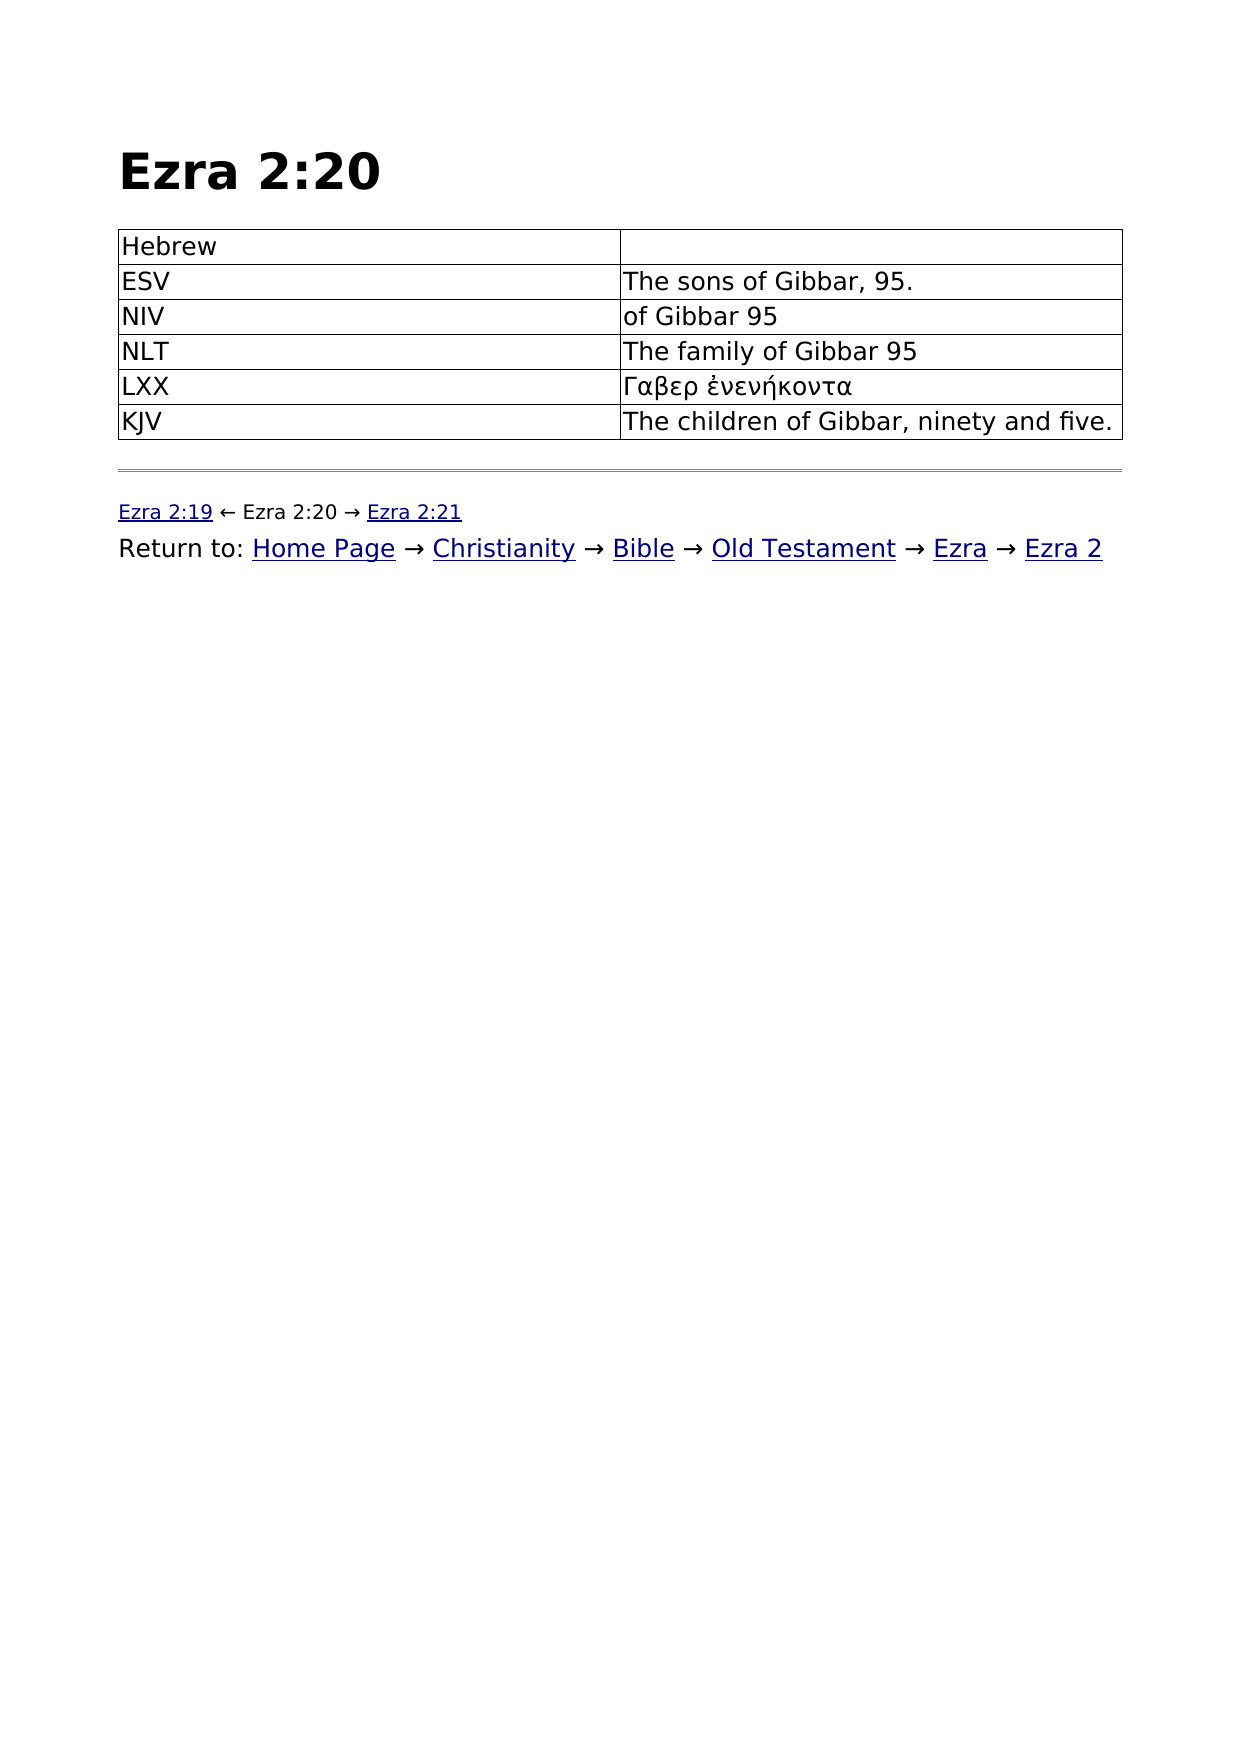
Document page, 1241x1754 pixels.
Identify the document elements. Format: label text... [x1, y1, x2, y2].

table_cell The family of Gibbar 95 [621, 335, 1122, 369]
table_cell LXX [119, 370, 620, 404]
text Return to: Home Page → Christianity → Bible → Old Testament → Ezra → Ezra 2 [118, 534, 1122, 564]
table_cell KJV [119, 405, 620, 439]
text Ezra 2:19 ← Ezra 2:20 → Ezra 2:21 [118, 501, 1122, 534]
table_cell NIV [119, 300, 620, 334]
table_cell Γαβερ ἐνενήκοντα [621, 370, 1122, 404]
table_cell NLT [119, 335, 620, 369]
table_cell ESV [119, 265, 620, 299]
table_header [621, 230, 1122, 264]
table_header Hebrew [119, 230, 620, 264]
table_cell The sons of Gibbar, 95. [621, 265, 1122, 299]
table_cell of Gibbar 95 [621, 300, 1122, 334]
table_cell The children of Gibbar, ninety and five. [621, 405, 1122, 439]
subtitle Ezra 2:20 [118, 143, 1122, 201]
